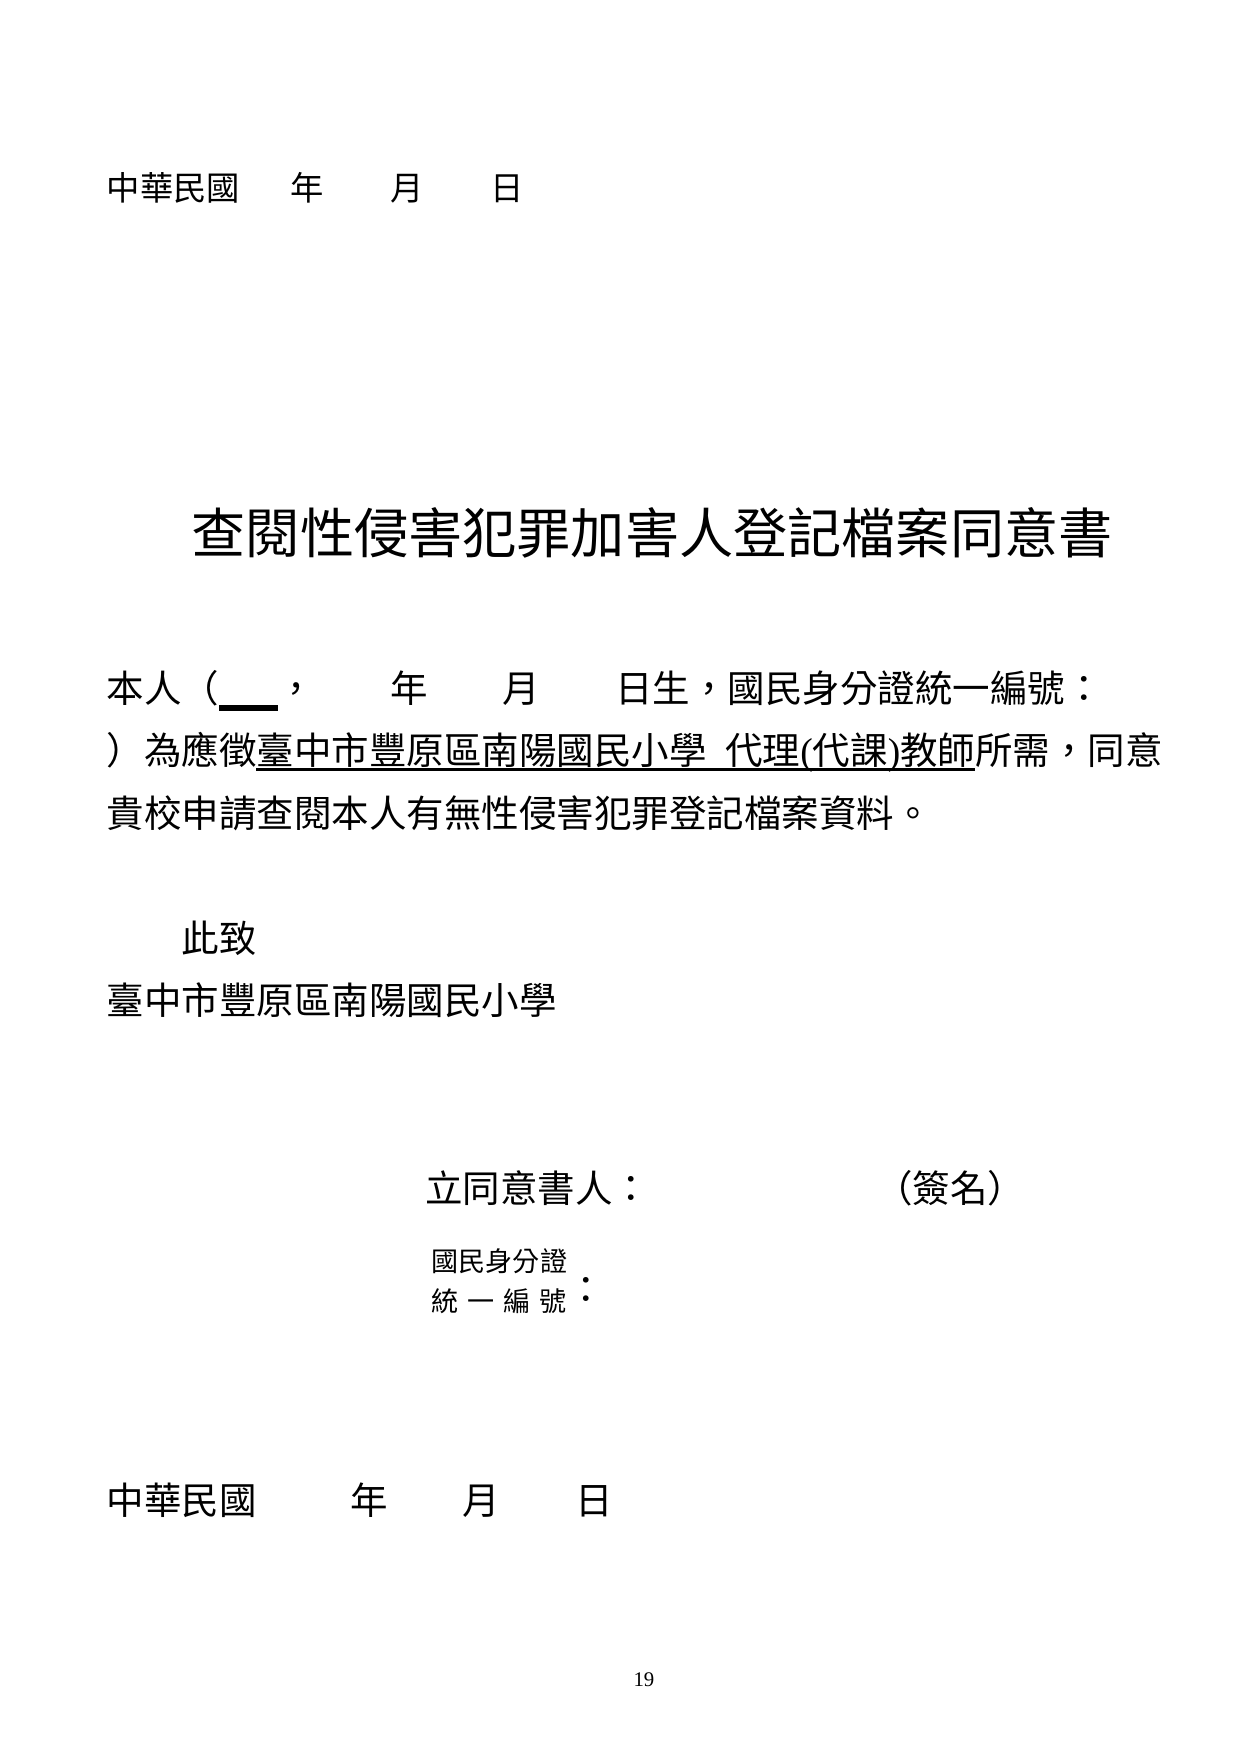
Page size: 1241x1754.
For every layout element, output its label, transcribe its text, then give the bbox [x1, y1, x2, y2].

text 中華民國 年 月 日 [106, 144, 1181, 207]
text 立同意書人： （簽名） [106, 1144, 1181, 1207]
text 國民身分證統一編號： [106, 1207, 1181, 1332]
text 中華民國 年 月 日 [106, 1457, 1069, 1519]
text 本人（ ， 年 月 日生，國民身分證統一編號： ）為應徵臺中市豐原區南陽國民小學 代理(代課)教師所需，同意 貴校申請查閱本人有無性侵害犯罪登記檔案資料。 [106, 644, 1181, 832]
text 查閱性侵害犯罪加害人登記檔案同意書 [106, 457, 1197, 582]
text 臺中市豐原區南陽國民小學 [106, 957, 1181, 1019]
text 此致 [106, 894, 1181, 957]
